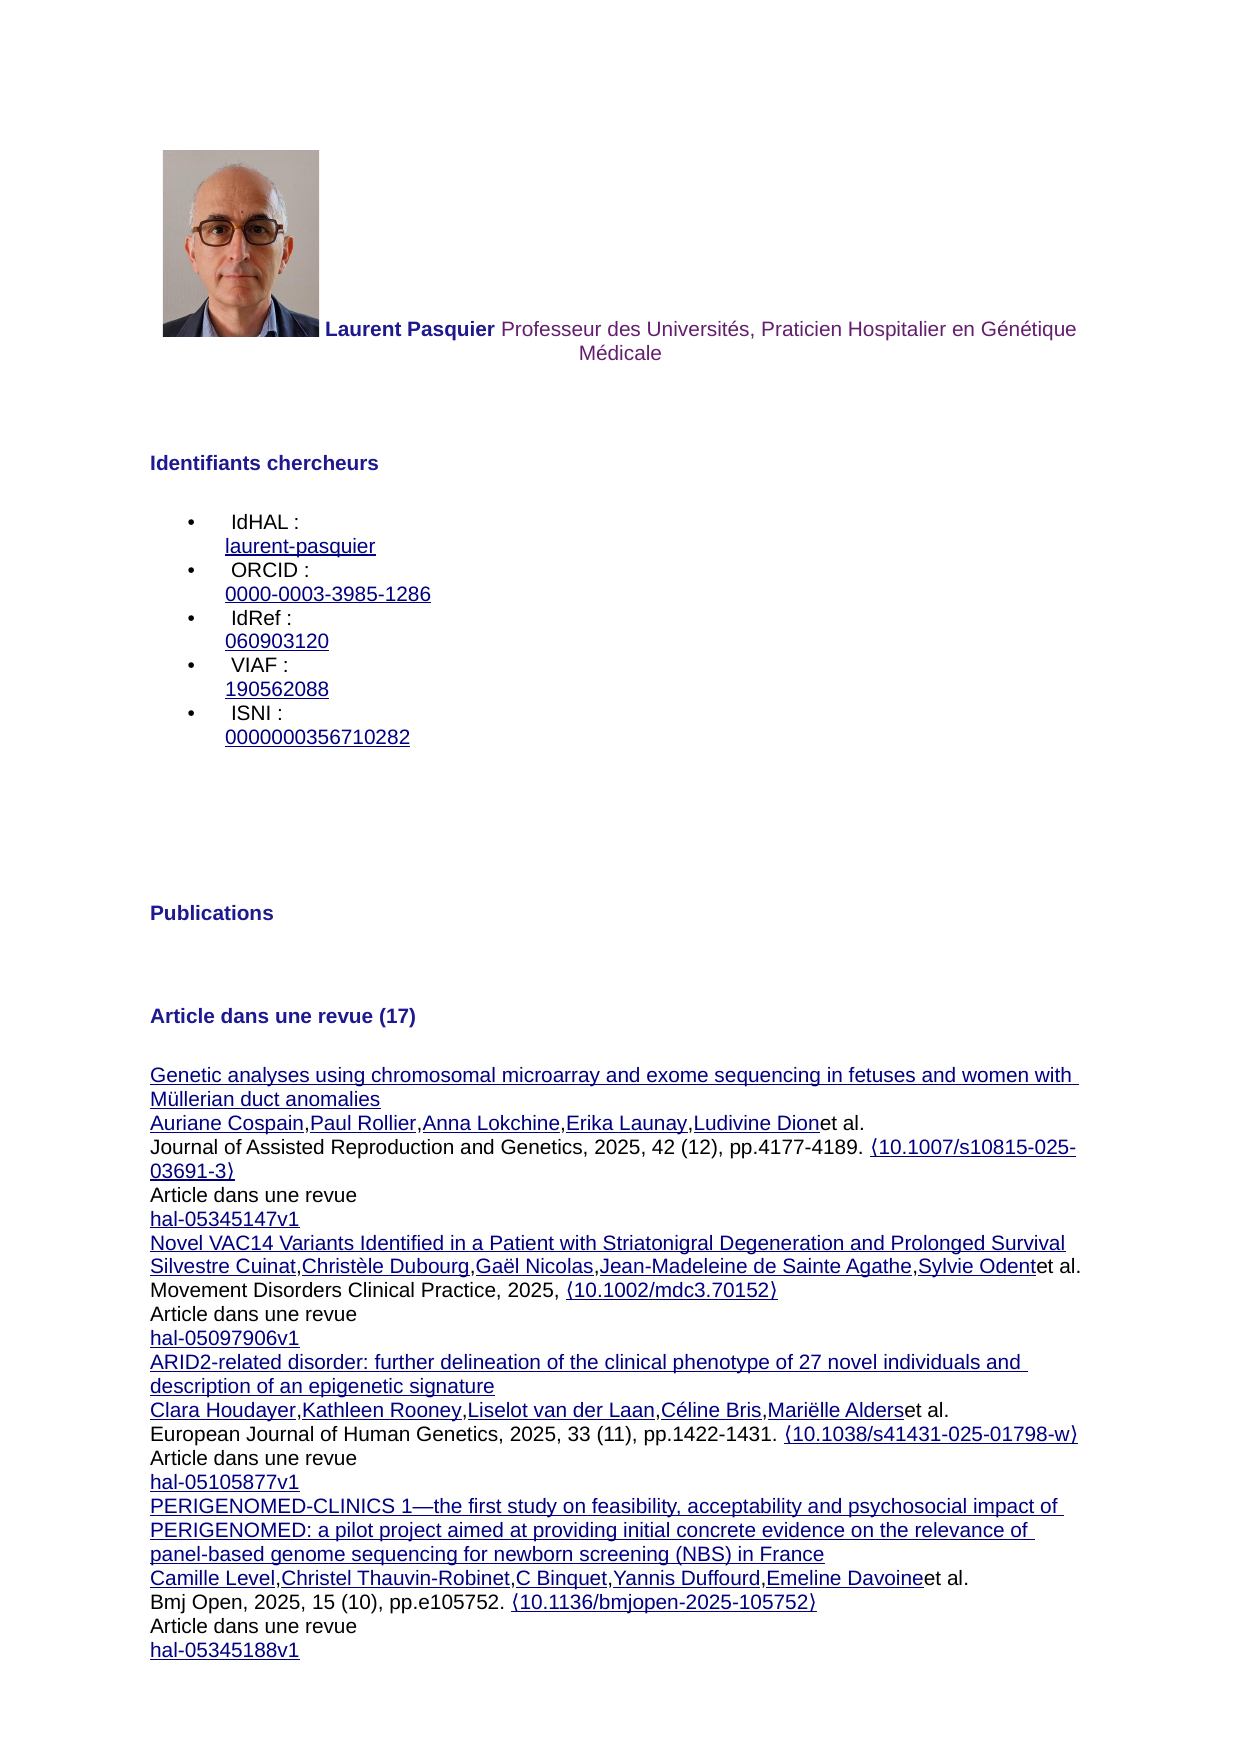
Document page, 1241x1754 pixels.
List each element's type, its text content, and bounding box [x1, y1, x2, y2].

list VIAF : [187, 653, 1090, 677]
list 190562088 [187, 677, 1090, 701]
table_cell Novel VAC14 Variants Identified in a Patient with Striatonigral Degeneration and Prolonged Survival Silvestre Cuinat,Christèle Dubourg,Gaël Nicolas,Jean-Madeleine de Sainte Agathe,Sylvie Odentet al. Movement Disorders Clinical Practice, 2025, ⟨10.1002/mdc3.70152⟩ Article dans une revue hal-05097906v1 [150, 1230, 1090, 1350]
table_cell PERIGENOMED-CLINICS 1—the first study on feasibility, acceptability and psychosocial impact of PERIGENOMED: a pilot project aimed at providing initial concrete evidence on the relevance of panel-based genome sequencing for newborn screening (NBS) in France Camille Level,Christel Thauvin-Robinet,C Binquet,Yannis Duffourd,Emeline Davoineet al. Bmj Open, 2025, 15 (10), pp.e105752. ⟨10.1136/bmjopen-2025-105752⟩ Article dans une revue hal-05345188v1 [150, 1494, 1090, 1662]
list ISNI : [187, 701, 1090, 725]
picture [162, 150, 320, 337]
list ORCID : [187, 557, 1090, 581]
table_cell ARID2-related disorder: further delineation of the clinical phenotype of 27 novel individuals and description of an epigenetic signature Clara Houdayer,Kathleen Rooney,Liselot van der Laan,Céline Bris,Mariëlle Alderset al. European Journal of Human Genetics, 2025, 33 (11), pp.1422-1431. ⟨10.1038/s41431-025-01798-w⟩ Article dans une revue hal-05105877v1 [150, 1350, 1090, 1494]
subtitle Laurent Pasquier Professeur des Universités, Praticien Hospitalier en Génétique Médicale [150, 150, 1090, 365]
subtitle Article dans une revue (17) [150, 1004, 1090, 1028]
list laurent-pasquier [187, 533, 1090, 557]
list 060903120 [187, 629, 1090, 653]
list IdRef : [187, 605, 1090, 629]
list 0000-0003-3985-1286 [187, 581, 1090, 605]
table_header Genetic analyses using chromosomal microarray and exome sequencing in fetuses and women with Müllerian duct anomalies Auriane Cospain,Paul Rollier,Anna Lokchine,Erika Launay,Ludivine Dionet al. Journal of Assisted Reproduction and Genetics, 2025, 42 (12), pp.4177-4189. ⟨10.1007/s10815-025-03691-3⟩ Article dans une revue hal-05345147v1 [150, 1063, 1090, 1230]
subtitle Publications [150, 901, 1090, 925]
list 0000000356710282 [187, 725, 1090, 749]
list IdHAL : [187, 509, 1090, 533]
subtitle Identifiants chercheurs [150, 451, 1090, 475]
